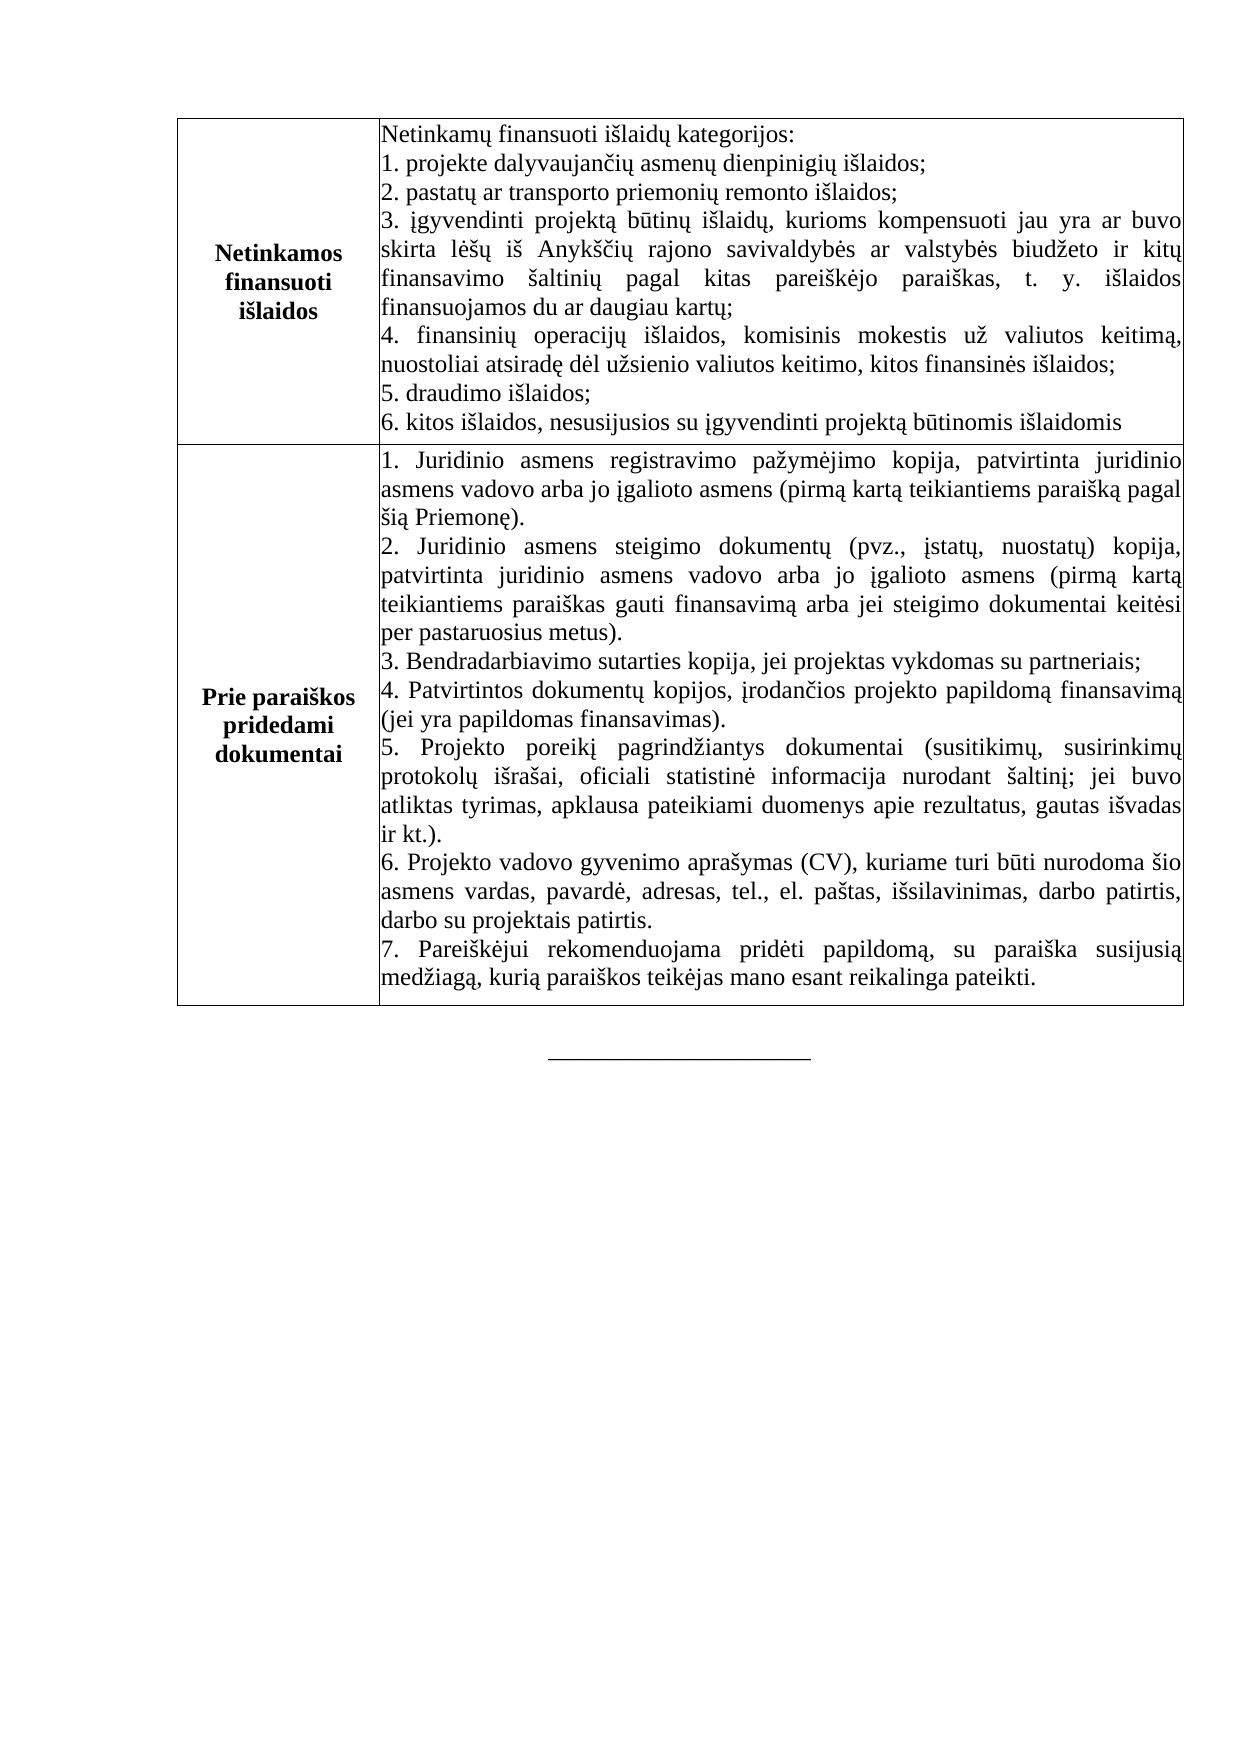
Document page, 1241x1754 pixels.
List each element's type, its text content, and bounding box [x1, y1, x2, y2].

table_cell Prie paraiškos pridedami dokumentai [178, 445, 379, 1004]
table_cell Netinkamų finansuoti išlaidų kategorijos: 1. projekte dalyvaujančių asmenų dienpinigių išlaidos; 2. pastatų ar transporto priemonių remonto išlaidos; 3. įgyvendinti projektą būtinų išlaidų, kurioms kompensuoti jau yra ar buvo skirta lėšų iš Anykščių rajono savivaldybės ar valstybės biudžeto ir kitų finansavimo šaltinių pagal kitas pareiškėjo paraiškas, t. y. išlaidos finansuojamos du ar daugiau kartų; 4. finansinių operacijų išlaidos, komisinis mokestis už valiutos keitimą, nuostoliai atsiradę dėl užsienio valiutos keitimo, kitos finansinės išlaidos; 5. draudimo išlaidos; 6. kitos išlaidos, nesusijusios su įgyvendinti projektą būtinomis išlaidomis [380, 119, 1183, 444]
text _____________________ [177, 1034, 1181, 1063]
table_cell 1. Juridinio asmens registravimo pažymėjimo kopija, patvirtinta juridinio asmens vadovo arba jo įgalioto asmens (pirmą kartą teikiantiems paraišką pagal šią Priemonę). 2. Juridinio asmens steigimo dokumentų (pvz., įstatų, nuostatų) kopija, patvirtinta juridinio asmens vadovo arba jo įgalioto asmens (pirmą kartą teikiantiems paraiškas gauti finansavimą arba jei steigimo dokumentai keitėsi per pastaruosius metus). 3. Bendradarbiavimo sutarties kopija, jei projektas vykdomas su partneriais; 4. Patvirtintos dokumentų kopijos, įrodančios projekto papildomą finansavimą (jei yra papildomas finansavimas). 5. Projekto poreikį pagrindžiantys dokumentai (susitikimų, susirinkimų protokolų išrašai, oficiali statistinė informacija nurodant šaltinį; jei buvo atliktas tyrimas, apklausa pateikiami duomenys apie rezultatus, gautas išvadas ir kt.). 6. Projekto vadovo gyvenimo aprašymas (CV), kuriame turi būti nurodoma šio asmens vardas, pavardė, adresas, tel., el. paštas, išsilavinimas, darbo patirtis, darbo su projektais patirtis. 7. Pareiškėjui rekomenduojama pridėti papildomą, su paraiška susijusią medžiagą, kurią paraiškos teikėjas mano esant reikalinga pateikti. [380, 445, 1183, 1004]
table_cell Netinkamos finansuoti išlaidos [178, 119, 379, 444]
